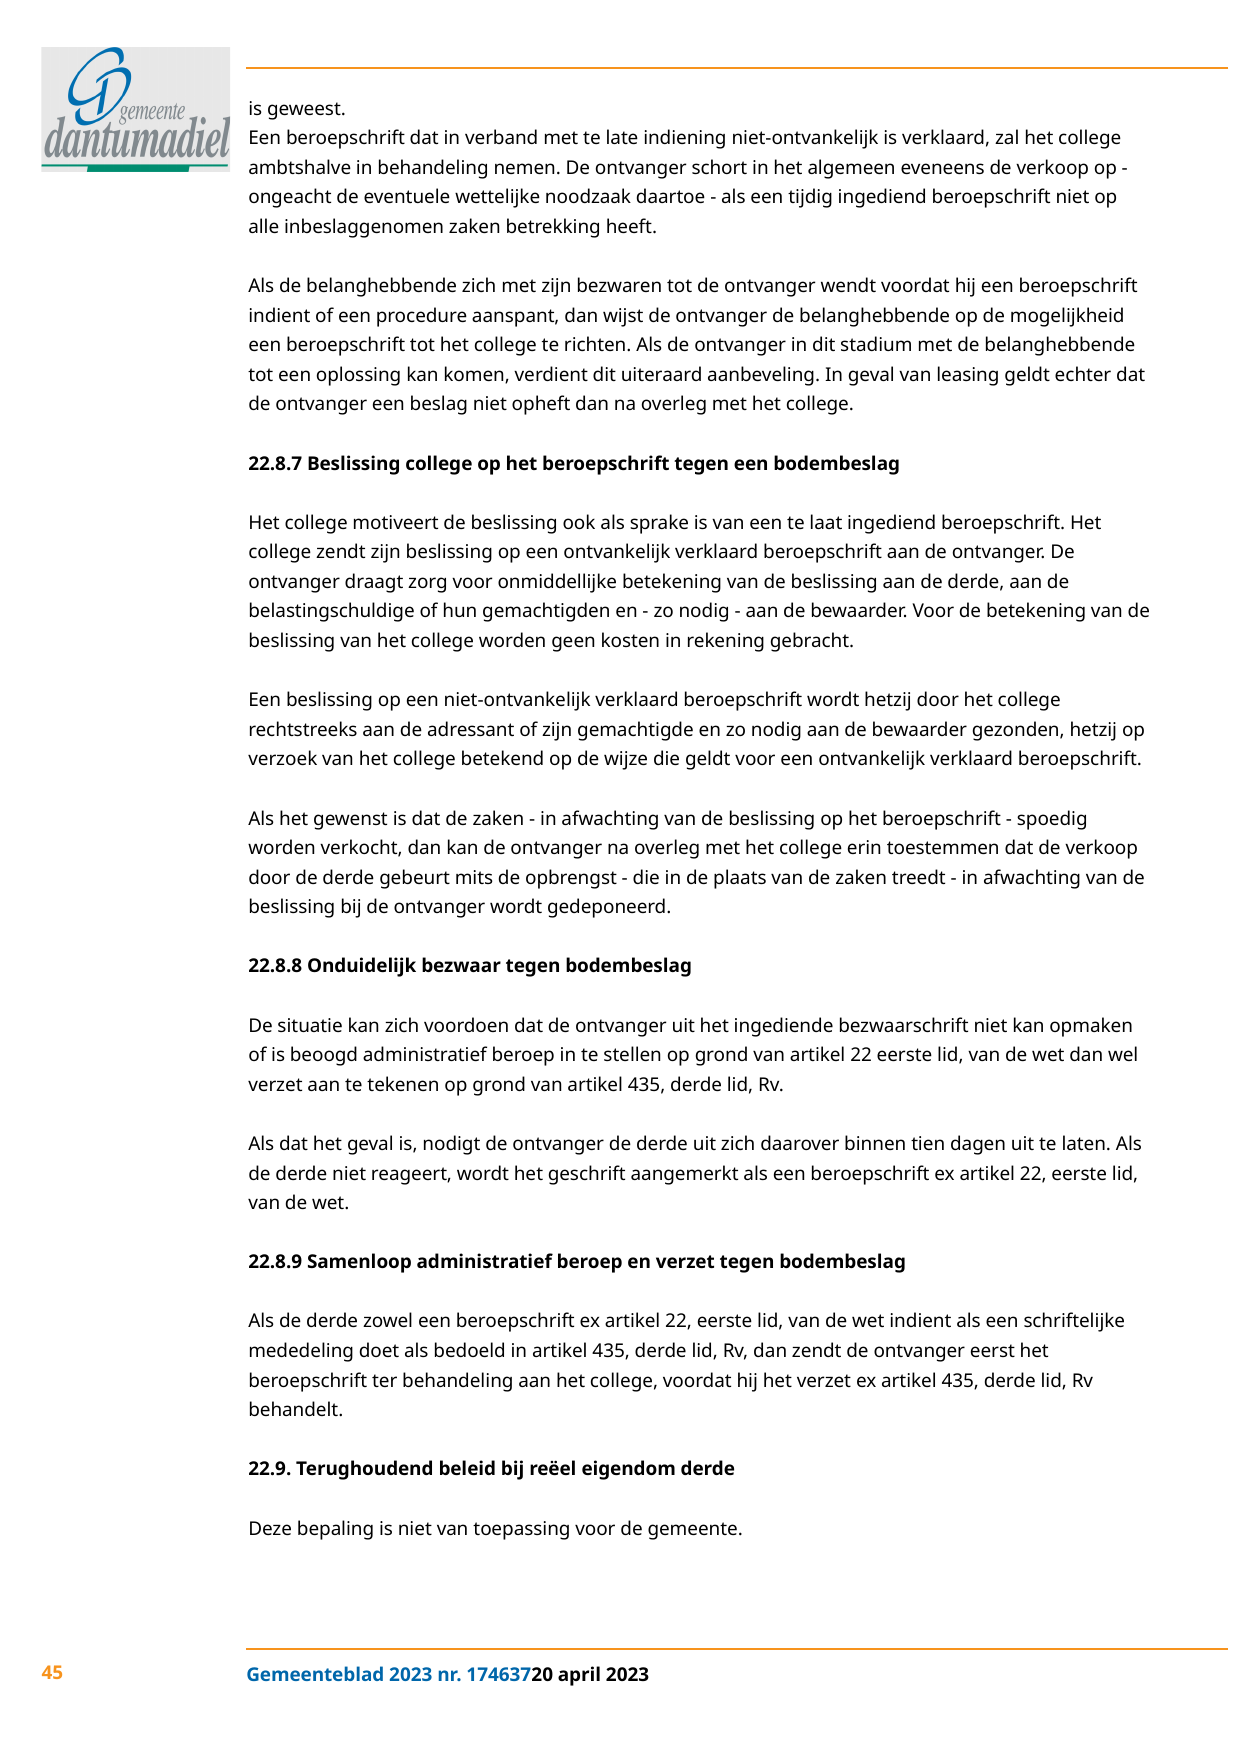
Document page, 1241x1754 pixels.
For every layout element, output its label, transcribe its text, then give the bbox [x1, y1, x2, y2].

text De situatie kan zich voordoen dat de ontvanger uit het ingediende bezwaarschrift niet kan opmaken of is beoogd administratief beroep in te stellen op grond van artikel 22 eerste lid, van de wet dan wel verzet aan te tekenen op grond van artikel 435, derde lid, Rv. [248, 1012, 1152, 1097]
text Als het gewenst is dat de zaken - in afwachting van de beslissing op het beroepschrift - spoedig worden verkocht, dan kan de ontvanger na overleg met het college erin toestemmen dat de verkoop door de derde gebeurt mits de opbrengst - die in de plaats van de zaken treedt - in afwachting van de beslissing bij de ontvanger wordt gedeponeerd. [248, 805, 1152, 919]
text Het college motiveert de beslissing ook als sprake is van een te laat ingediend beroepschrift. Het college zendt zijn beslissing op een ontvankelijk verklaard beroepschrift aan de ontvanger. De ontvanger draagt zorg voor onmiddellijke betekening van de beslissing aan de derde, aan de belastingschuldige of hun gemachtigden en - zo nodig - aan de bewaarder. Voor de betekening van de beslissing van het college worden geen kosten in rekening gebracht. [248, 509, 1152, 653]
text Als de derde zowel een beroepschrift ex artikel 22, eerste lid, van de wet indient als een schriftelijke mededeling doet als bedoeld in artikel 435, derde lid, Rv, dan zendt de ontvanger eerst het beroepschrift ter behandeling aan het college, voordat hij het verzet ex artikel 435, derde lid, Rv behandelt. [248, 1308, 1152, 1422]
text 22.8.9 Samenloop administratief beroep en verzet tegen bodembeslag [248, 1248, 1152, 1274]
text 22.8.8 Onduidelijk bezwaar tegen bodembeslag [248, 953, 1152, 978]
text Als de belanghebbende zich met zijn bezwaren tot de ontvanger wendt voordat hij een beroepschrift indient of een procedure aanspant, dan wijst de ontvanger de belanghebbende op de mogelijkheid een beroepschrift tot het college te richten. Als de ontvanger in dit stadium met de belanghebbende tot een oplossing kan komen, verdient dit uiteraard aanbeveling. In geval van leasing geldt echter dat de ontvanger een beslag niet opheft dan na overleg met het college. [248, 272, 1152, 416]
text Een beslissing op een niet-ontvankelijk verklaard beroepschrift wordt hetzij door het college rechtstreeks aan de adressant of zijn gemachtigde en zo nodig aan de bewaarder gezonden, hetzij op verzoek van het college betekend op de wijze die geldt voor een ontvankelijk verklaard beroepschrift. [248, 686, 1152, 771]
text is geweest. [248, 95, 1152, 121]
text 22.9. Terughoudend beleid bij reëel eigendom derde [248, 1456, 1152, 1481]
picture [41, 47, 231, 172]
text Deze bepaling is niet van toepassing voor de gemeente. [248, 1515, 1152, 1541]
text Een beroepschrift dat in verband met te late indiening niet-ontvankelijk is verklaard, zal het college ambtshalve in behandeling nemen. De ontvanger schort in het algemeen eveneens de verkoop op - ongeacht de eventuele wettelijke noodzaak daartoe - als een tijdig ingediend beroepschrift niet op alle inbeslaggenomen zaken betrekking heeft. [248, 124, 1152, 239]
text 22.8.7 Beslissing college op het beroepschrift tegen een bodembeslag [248, 450, 1152, 476]
text Als dat het geval is, nodigt de ontvanger de derde uit zich daarover binnen tien dagen uit te laten. Als de derde niet reageert, wordt het geschrift aangemerkt als een beroepschrift ex artikel 22, eerste lid, van de wet. [248, 1130, 1152, 1215]
